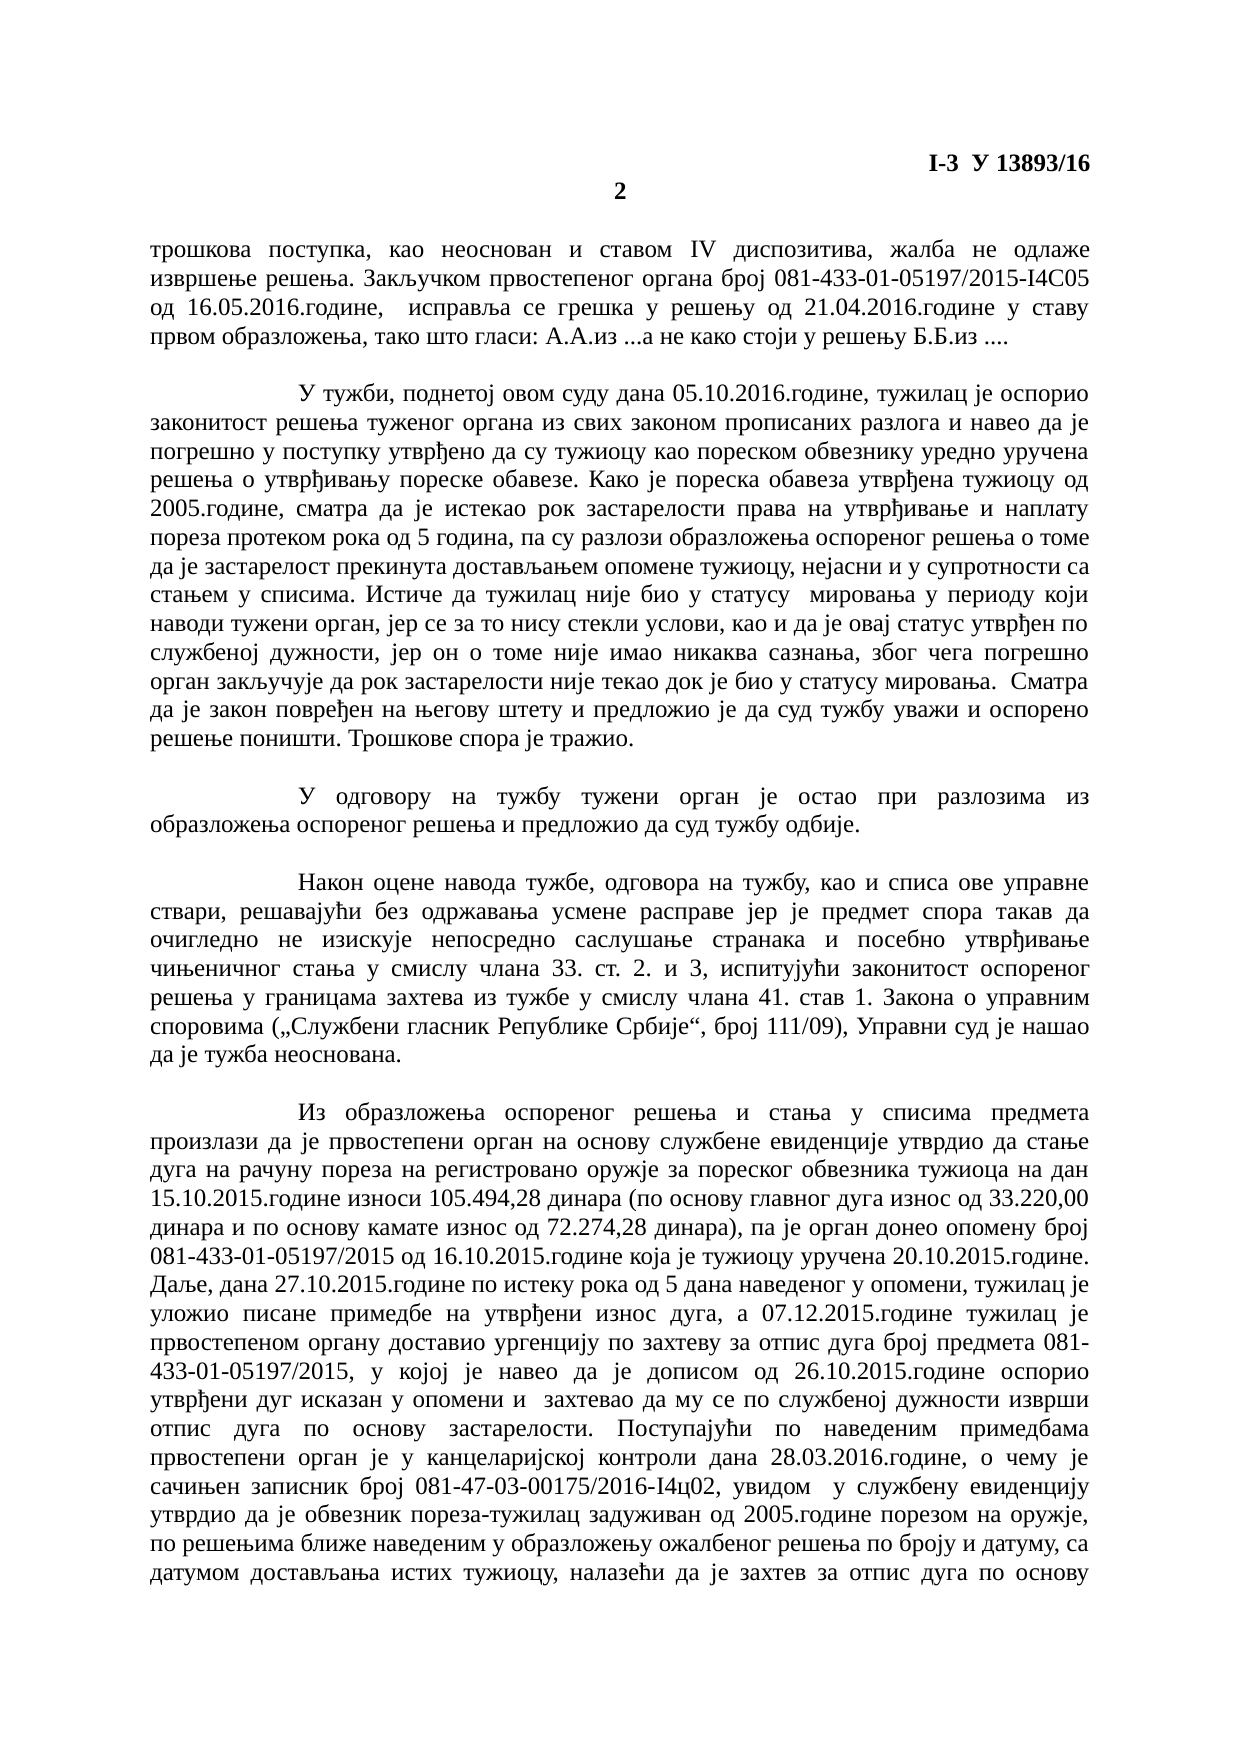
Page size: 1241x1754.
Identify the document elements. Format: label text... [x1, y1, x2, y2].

text Након оцене навода тужбе, одговора на тужбу, као и списа ове управне ствари, решавајући без одржавања усмене расправе јер је предмет спора такав да очигледно не изискује непосредно саслушање странака и посебно утврђивање чињеничног стања у смислу члана 33. ст. 2. и 3, испитујући законитост оспореног решења у границама захтева из тужбе у смислу члана 41. став 1. Закона о управним споровима („Службени гласник Републике Србије“, број 111/09), Управни суд је нашао да је тужба неоснована. [150, 867, 1090, 1068]
text Из образложења оспореног решења и стања у списима предмета произлази да је првостeпени орган на основу службене евиденције утврдио да стање дуга на рачуну пореза на регистровано оружје за пореског обвезника тужиоца на дан 15.10.2015.године износи 105.494,28 динара (по основу главног дуга износ од 33.220,00 динара и по основу камате износ од 72.274,28 динара), па је орган донео опомену број 081-433-01-05197/2015 од 16.10.2015.године која је тужиоцу уручена 20.10.2015.године. Даље, дана 27.10.2015.године по истеку рока од 5 дана наведеног у опомени, тужилац је уложио писане примедбе на утврђени износ дуга, а 07.12.2015.године тужилац је првостeпеном органу доставио ургенцију по захтеву за отпис дуга број предмета 081-433-01-05197/2015, у којој је навео да је дописом од 26.10.2015.године оспорио утврђени дуг исказан у опомени и захтевао да му се по службеној дужности изврши отпис дуга по основу застарелости. Поступајући по наведеним примедбама првостепени орган је у канцеларијској контроли дана 28.03.2016.године, о чему је сачињен записник број 081-47-03-00175/2016-I4ц02, увидом у службену евиденцију утврдио да је обвезник пореза-тужилац задуживан од 2005.године порезом на оружје, по решењима ближе наведеним у образложењу ожалбеног решења по броју и датуму, са датумом достављања истих тужиоцу, налазећи да је захтев за отпис дуга по основу [150, 1097, 1090, 1586]
text У одговору на тужбу тужени орган је остао при разлозима из образложења оспореног решења и предложио да суд тужбу одбије. [150, 781, 1090, 838]
text трошкова поступка, као неоснован и ставом IV диспозитивa, жалба не одлаже извршење решења. Закључком првостепеног органа број 081-433-01-05197/2015-I4С05 од 16.05.2016.године, исправља се грешка у решењу од 21.04.2016.године у ставу првом образложења, тако што гласи: А.А.из ...а не како стоји у решењу Б.Б.из .... [150, 234, 1090, 349]
text У тужби, поднетој овом суду дана 05.10.2016.године, тужилац је оспорио законитост решења туженог органа из свих законом прописаних разлога и навео да је погрешно у поступку утврђено да су тужиоцу као пореском обвезнику уредно уручена решења о утврђивању пореске обавезе. Како је пореска обавеза утврђена тужиоцу од 2005.године, сматра да је истекао рок застарелости права на утврђивање и наплату пореза протеком рока од 5 година, па су разлози образложења оспореног решења о томе да је застарелост прекинута достављањем опомене тужиоцу, нејасни и у супротности са стањем у списима. Истиче да тужилац није био у статусу мировања у периоду који наводи тужени орган, јер се за то нису стекли услови, као и да је овај статус утврђен по службеној дужности, јер он о томе није имао никаква сазнања, због чега погрешно орган закључује да рок застарелости није текао док је био у статусу мировања. Сматра да је закон повређен на његову штету и предложио је да суд тужбу уважи и оспорено решење поништи. Трошкове спора је тражио. [150, 378, 1090, 752]
